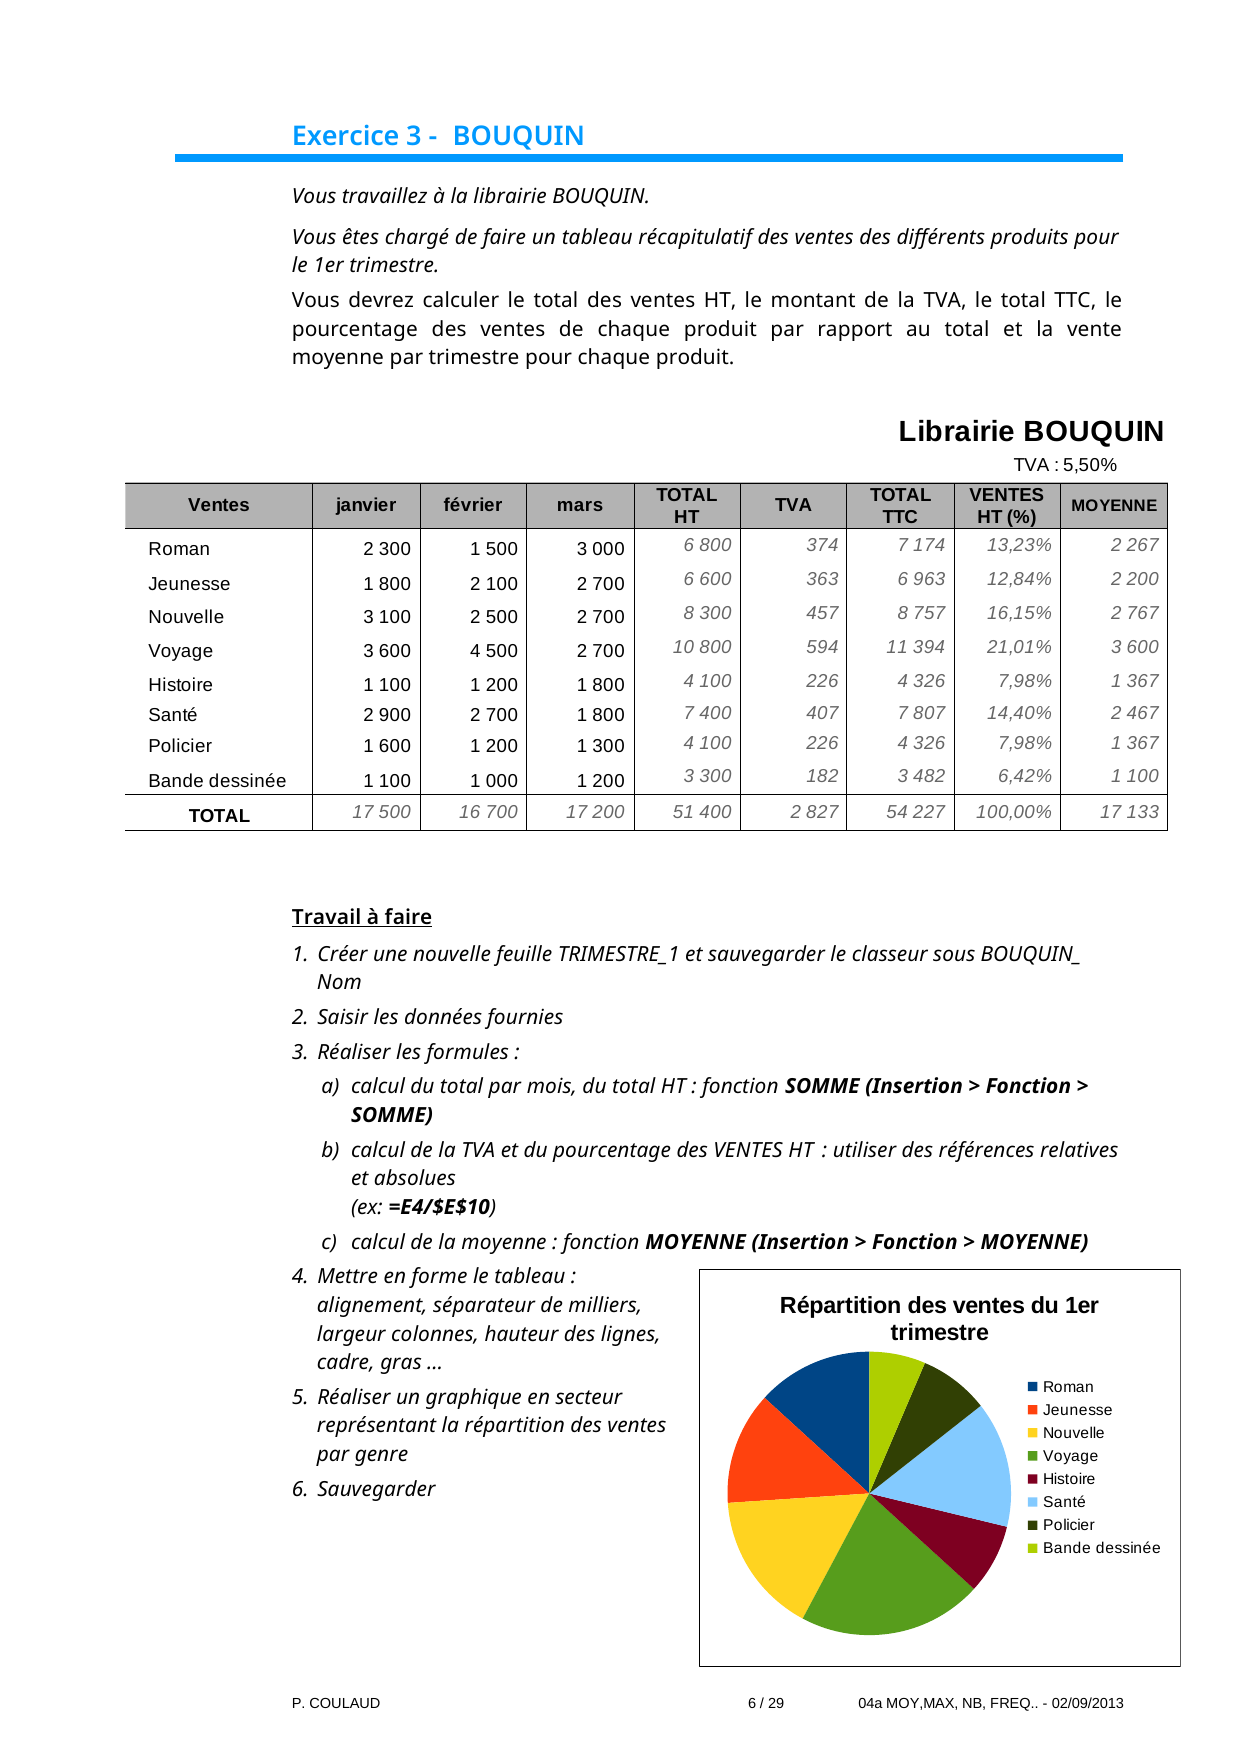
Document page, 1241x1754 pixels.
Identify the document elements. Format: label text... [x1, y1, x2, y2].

text Vous êtes chargé de faire un tableau récapitulatif des ventes des différents produits pour le 1er trimestre. [292, 222, 1123, 279]
list Saisir les données fournies [292, 1002, 1123, 1030]
list Réaliser les formules : [292, 1037, 1123, 1065]
list calcul du total par mois, du total HT : fonction SOMME (Insertion > Fonction > SOMME) [321, 1071, 1123, 1128]
list Sauvegarder [292, 1474, 699, 1502]
subtitle Travail à faire [292, 902, 1123, 930]
text Vous travaillez à la librairie BOUQUIN. [292, 181, 1123, 209]
list Réaliser un graphique en secteur représentant la répartition des ventes par genre [292, 1382, 699, 1467]
list Créer une nouvelle feuille TRIMESTRE_1 et sauvegarder le classeur sous BOUQUIN_ Nom [292, 938, 1123, 996]
text Vous devrez calculer le total des ventes HT, le montant de la TVA, le total TTC, le pourcentage des ventes de chaque produit par rapport au total et la vente moyenne par trimestre pour chaque produit. [292, 285, 1123, 371]
list Mettre en forme le tableau : alignement, séparateur de milliers, largeur colonnes, hauteur des lignes, cadre, gras … [292, 1261, 1123, 1376]
subtitle BOUQUIN [175, 117, 1123, 154]
list calcul de la TVA et du pourcentage des VENTES HT : utiliser des références relatives et absolues (ex: =E4/$E$10) [321, 1135, 1123, 1220]
list calcul de la moyenne : fonction MOYENNE (Insertion > Fonction > MOYENNE) [321, 1227, 1123, 1255]
